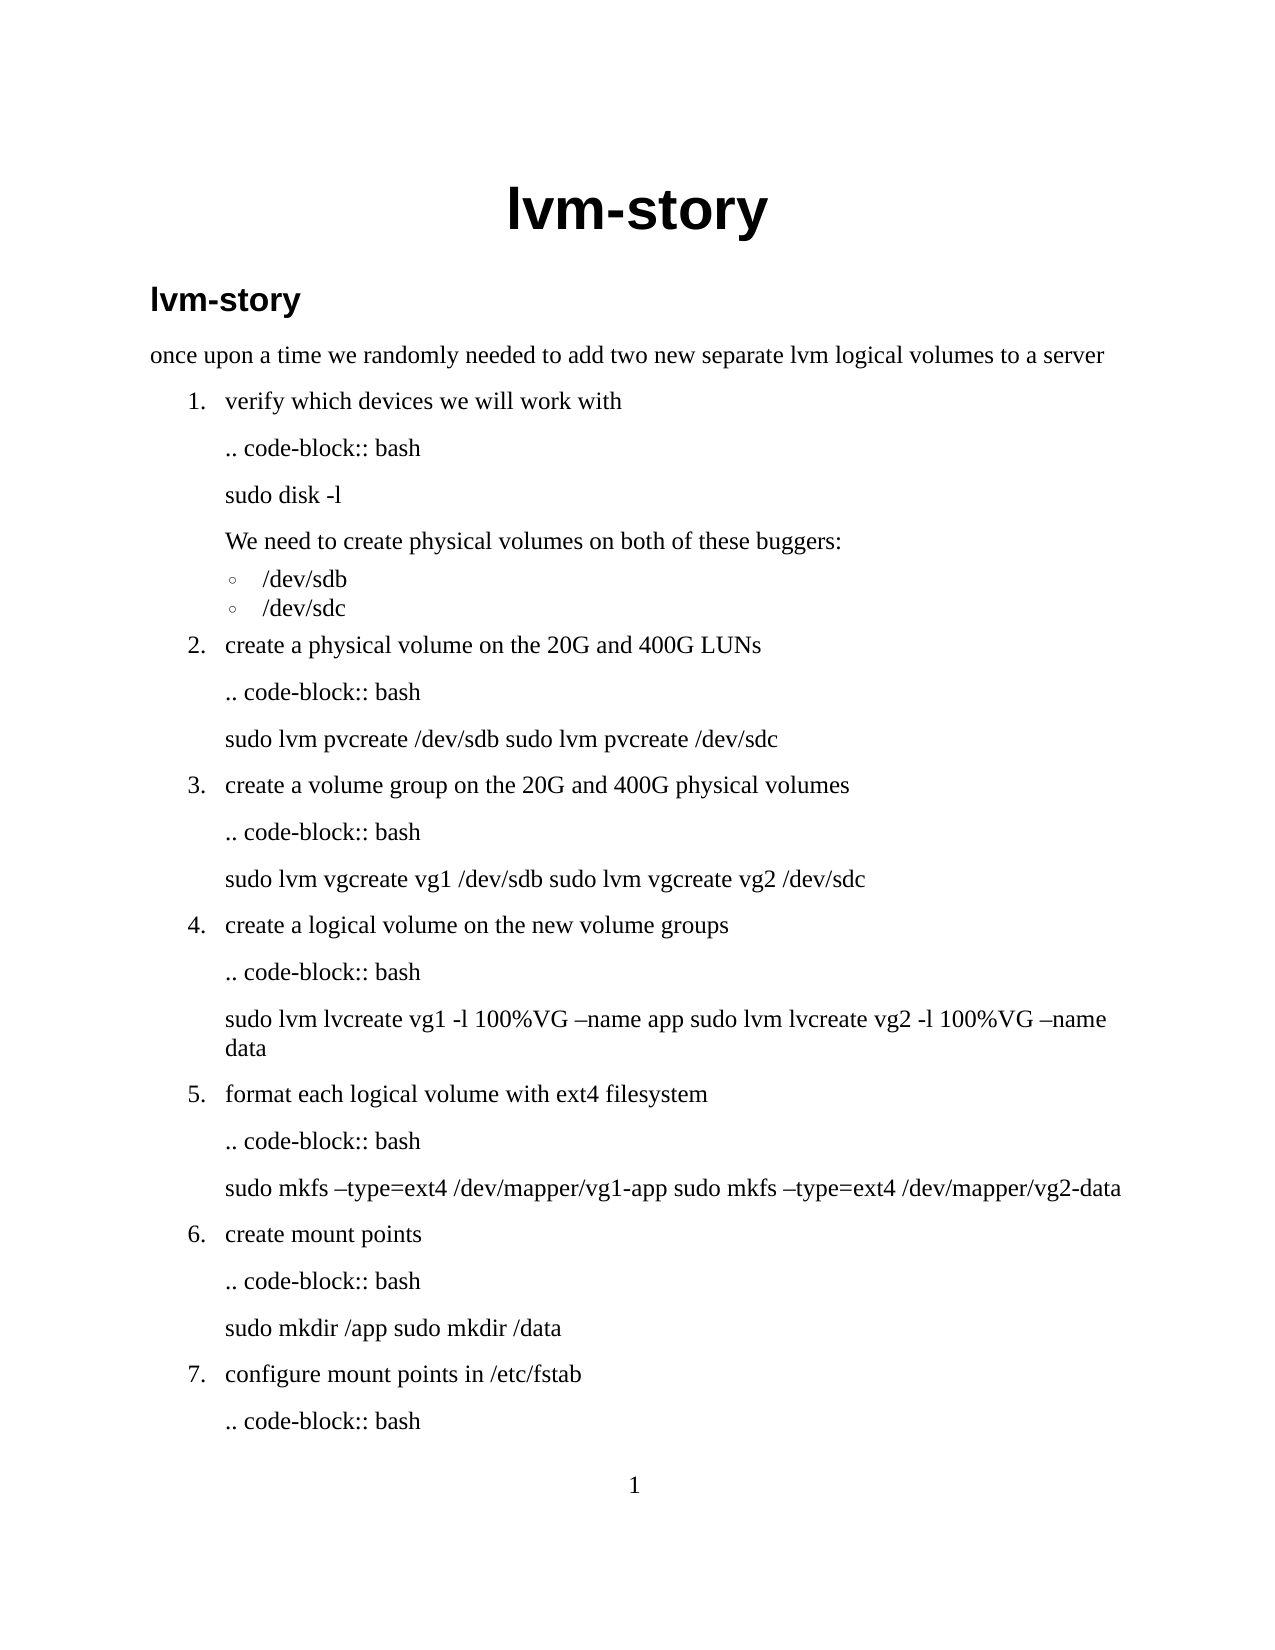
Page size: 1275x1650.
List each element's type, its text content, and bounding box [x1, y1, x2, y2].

list create a volume group on the 20G and 400G physical volumes [187, 771, 1125, 799]
list .. code-block:: bash [187, 817, 1125, 846]
list sudo lvm pvcreate /dev/sdb sudo lvm pvcreate /dev/sdc [187, 724, 1125, 753]
list sudo lvm lvcreate vg1 -l 100%VG –name app sudo lvm lvcreate vg2 -l 100%VG –name data [187, 1004, 1125, 1061]
list format each logical volume with ext4 filesystem [187, 1079, 1125, 1108]
list sudo lvm vgcreate vg1 /dev/sdb sudo lvm vgcreate vg2 /dev/sdc [187, 864, 1125, 893]
list verify which devices we will work with [187, 386, 1125, 415]
list /dev/sdc [225, 593, 1125, 622]
subtitle lvm-story [150, 279, 1125, 318]
list .. code-block:: bash [187, 1406, 1125, 1435]
list create a logical volume on the new volume groups [187, 911, 1125, 939]
list create mount points [187, 1219, 1125, 1248]
list create a physical volume on the 20G and 400G LUNs [187, 631, 1125, 659]
list /dev/sdb [225, 564, 1125, 593]
list sudo mkfs –type=ext4 /dev/mapper/vg1-app sudo mkfs –type=ext4 /dev/mapper/vg2-data [187, 1173, 1125, 1201]
list configure mount points in /etc/fstab [187, 1359, 1125, 1388]
list .. code-block:: bash [187, 677, 1125, 706]
list sudo mkdir /app sudo mkdir /data [187, 1313, 1125, 1341]
list .. code-block:: bash [187, 1266, 1125, 1295]
list .. code-block:: bash [187, 1126, 1125, 1155]
title lvm-story [150, 175, 1125, 242]
list .. code-block:: bash [187, 957, 1125, 986]
text once upon a time we randomly needed to add two new separate lvm logical volumes to a server [150, 340, 1125, 368]
list We need to create physical volumes on both of these buggers: [187, 526, 1125, 555]
list .. code-block:: bash [187, 433, 1125, 462]
list sudo disk -l [187, 480, 1125, 508]
